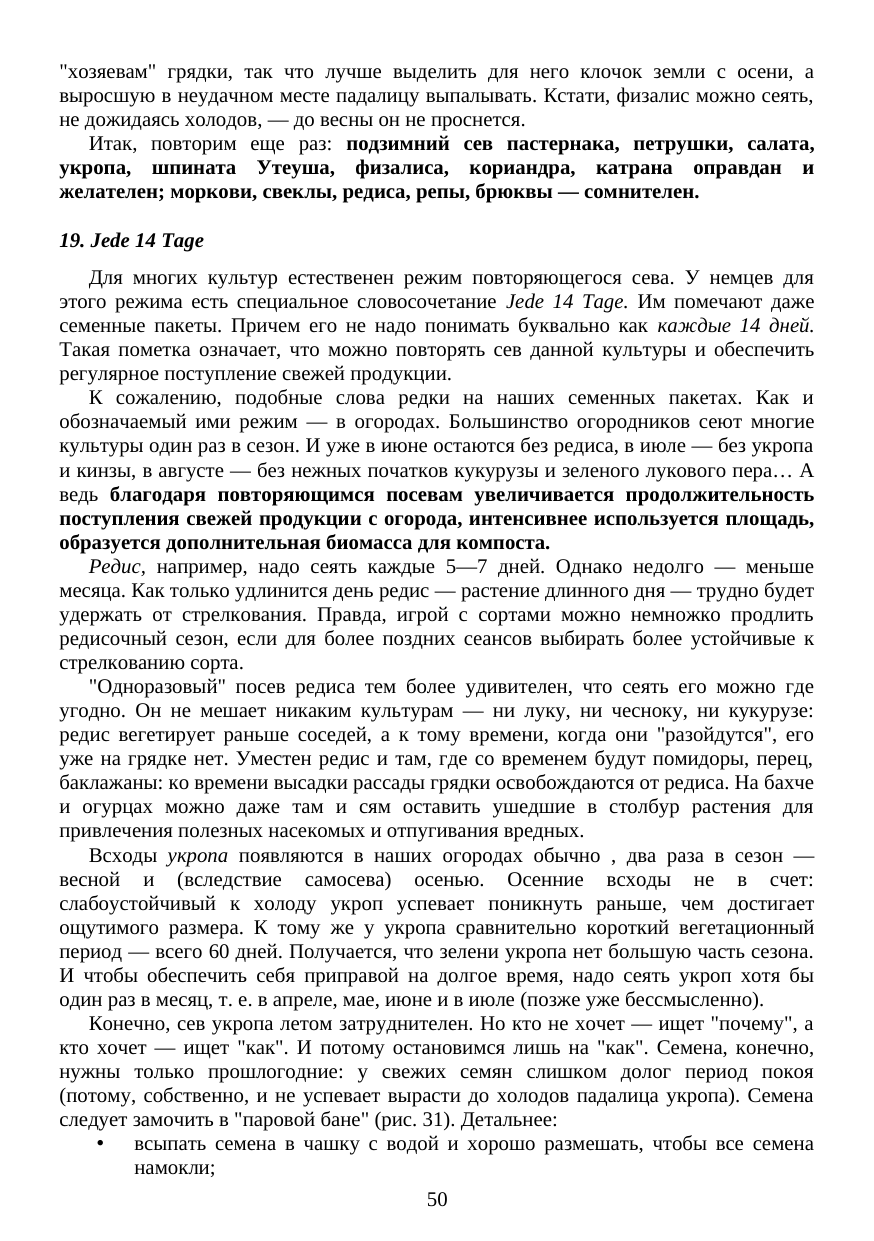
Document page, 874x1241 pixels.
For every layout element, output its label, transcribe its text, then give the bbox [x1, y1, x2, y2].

list всыпать семена в чашку с водой и хорошо размешать, чтобы все семена намокли; [97, 1131, 815, 1179]
subtitle 19. Jede 14 Tage [59, 228, 815, 252]
text "Одноразовый" посев редиса тем более удивителен, что сеять его можно где угодно. Он не мешает никаким культурам ― ни луку, ни чесноку, ни кукурузе: редис вегетирует раньше соседей, а к тому времени, когда они "разойдутся", его уже на грядке нет. Уместен редис и там, где со временем будут помидоры, перец, баклажаны: ко времени высадки рассады грядки освобождаются от редиса. На бахче и огурцах можно даже там и сям оставить ушедшие в столбур растения для привлечения полезных насекомых и отпугивания вредных. [59, 674, 815, 842]
text "хозяевам" грядки, так что лучше выделить для него клочок земли с осени, а выросшую в неудачном месте падалицу выпалывать. Кстати, физалис можно сеять, не дожидаясь холодов, ― до весны он не проснется. [59, 59, 815, 131]
text Редис, например, надо сеять каждые 5―7 дней. Однако недолго ― меньше месяца. Как только удлинится день редис ― растение длинного дня ― трудно будет удержать от стрелкования. Правда, игрой с сортами можно немножко продлить редисочный сезон, если для более поздних сеансов выбирать более устойчивые к стрелкованию сорта. [59, 554, 815, 674]
text К сожалению, подобные слова редки на наших семенных пакетах. Как и обозначаемый ими режим ― в огородах. Большинство огородников сеют многие культуры один раз в сезон. И уже в июне остаются без редиса, в июле ― без укропа и кинзы, в августе ― без нежных початков кукурузы и зеленого лукового пера… А ведь благодаря повторяющимся посевам увеличивается продолжительность поступления свежей продукции с огорода, интенсивнее используется площадь, образуется дополнительная биомасса для компоста. [59, 385, 815, 554]
text Итак, повторим еще раз: подзимний сев пастернака, петрушки, салата, укропа, шпината Утеуша, физалиса, кориандра, катрана оправдан и желателен; моркови, свеклы, редиса, репы, брюквы ― сомнителен. [59, 131, 815, 203]
text Конечно, сев укропа летом затруднителен. Но кто не хочет ― ищет "почему", а кто хочет ― ищет "как". И потому остановимся лишь на "как". Семена, конечно, нужны только прошлогодние: у свежих семян слишком долог период покоя (потому, собственно, и не успевает вырасти до холодов падалица укропа). Семена следует замочить в "паровой бане" (рис. 31). Детальнее: [59, 1011, 815, 1131]
text Всходы укропа появляются в наших огородах обычно , два раза в сезон ― весной и (вследствие самосева) осенью. Осенние всходы не в счет: слабоустойчивый к холоду укроп успевает поникнуть раньше, чем достигает ощутимого размера. К тому же у укропа сравнительно короткий вегетационный период ― всего 60 дней. Получается, что зелени укропа нет большую часть сезона. И чтобы обеспечить себя приправой на долгое время, надо сеять укроп хотя бы один раз в месяц, т. е. в апреле, мае, июне и в июле (позже уже бессмысленно). [59, 842, 815, 1011]
text Для многих культур естественен режим повторяющегося сева. У немцев для этого режима есть специальное словосочетание Jede 14 Tage. Им помечают даже семенные пакеты. Причем его не надо понимать буквально как каждые 14 дней. Такая пометка означает, что можно повторять сев данной культуры и обеспечить регулярное поступление свежей продукции. [59, 265, 815, 385]
